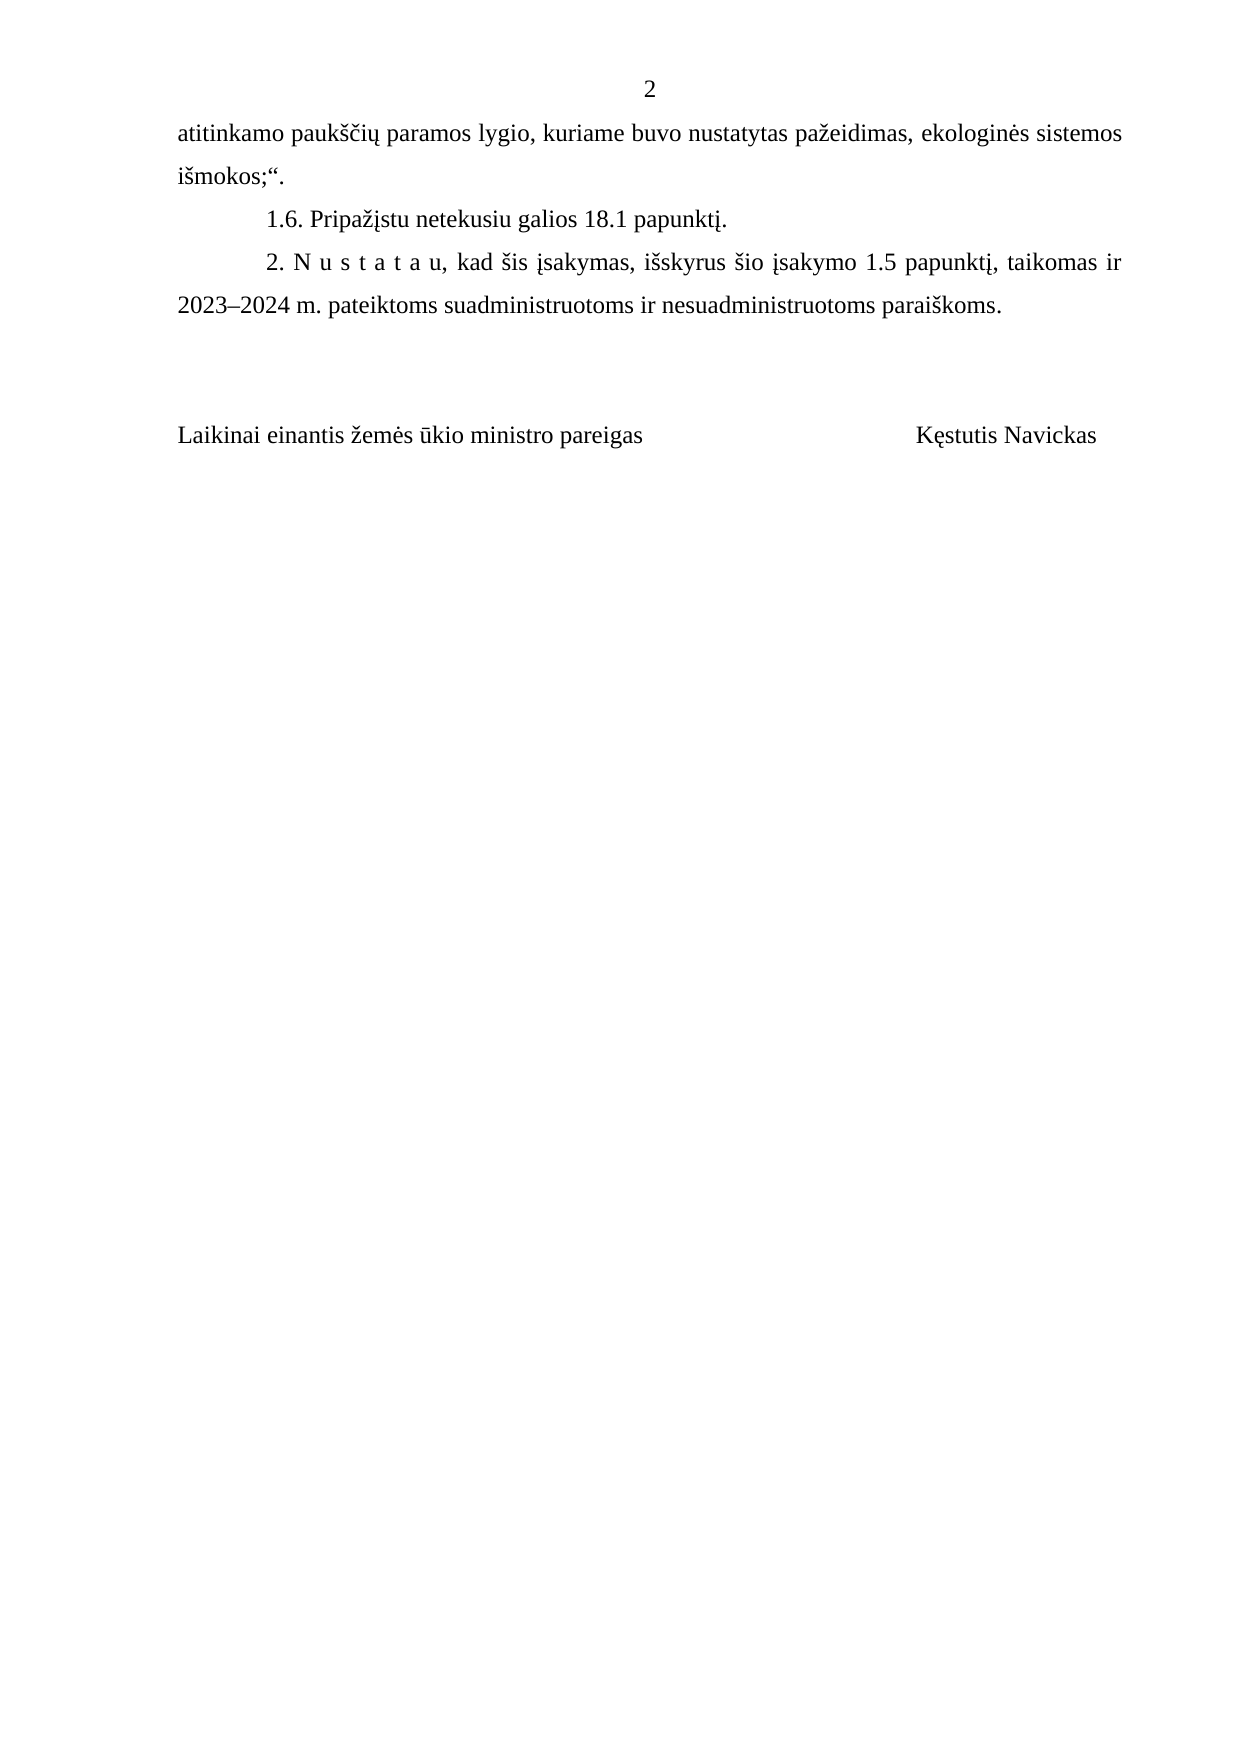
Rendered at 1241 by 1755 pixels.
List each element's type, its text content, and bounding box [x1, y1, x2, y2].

text atitinkamo paukščių paramos lygio, kuriame buvo nustatytas pažeidimas, ekologinės sistemos išmokos;“. [177, 118, 1122, 190]
text 2. N u s t a t a u, kad šis įsakymas, išskyrus šio įsakymo 1.5 papunktį, taikomas ir 2023–2024 m. pateiktoms suadministruotoms ir nesuadministruotoms paraiškoms. [177, 247, 1122, 319]
text 1.6. Pripažįstu netekusiu galios 18.1 papunktį. [177, 204, 1122, 233]
text Laikinai einantis žemės ūkio ministro pareigas Kęstutis Navickas [177, 420, 1122, 449]
